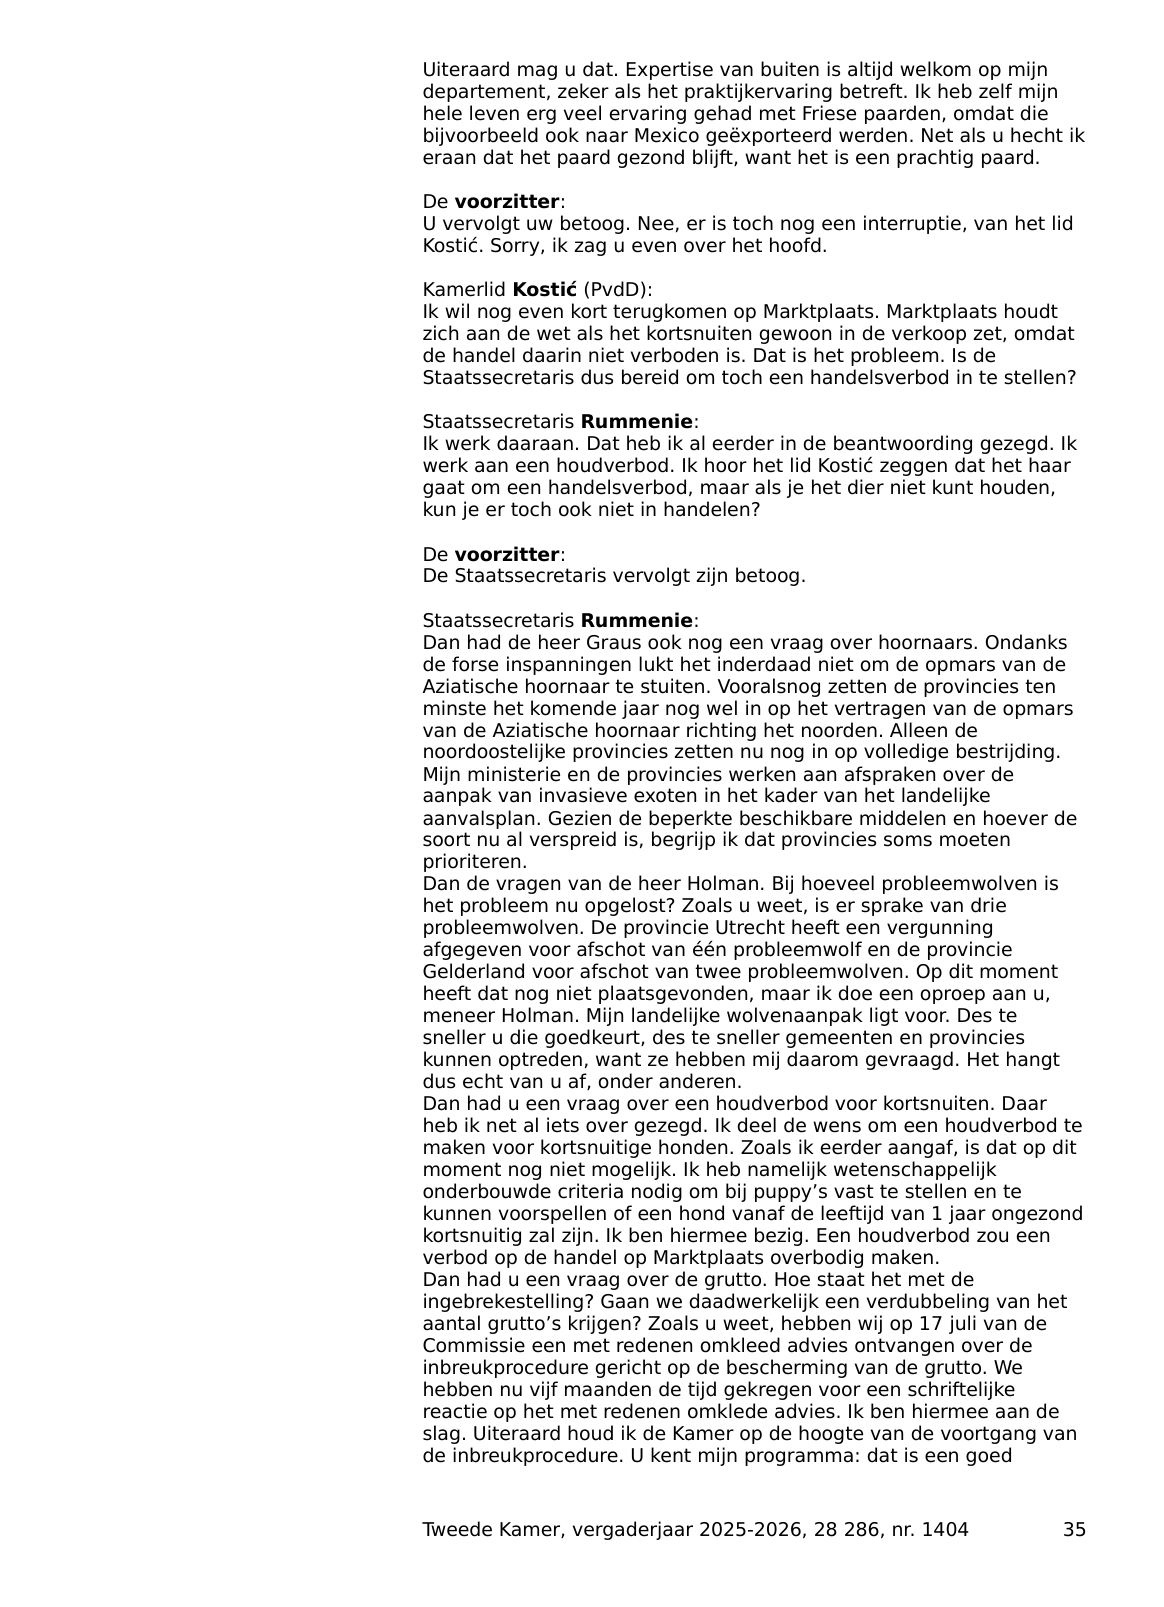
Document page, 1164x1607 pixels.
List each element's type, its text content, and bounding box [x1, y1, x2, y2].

text De Staatssecretaris vervolgt zijn betoog. [422, 565, 1087, 587]
text Dan had u een vraag over de grutto. Hoe staat het met de ingebrekestelling? Gaan we daadwerkelijk een verdubbeling van het aantal grutto’s krijgen? Zoals u weet, hebben wij op 17 juli van de Commissie een met redenen omkleed advies ontvangen over de inbreukprocedure gericht op de bescherming van de grutto. We hebben nu vijf maanden de tijd gekregen voor een schriftelijke reactie op het met redenen omklede advies. Ik ben hiermee aan de slag. Uiteraard houd ik de Kamer op de hoogte van de voortgang van de inbreukprocedure. U kent mijn programma: dat is een goed [422, 1269, 1087, 1467]
text Ik werk daaraan. Dat heb ik al eerder in de beantwoording gezegd. Ik werk aan een houdverbod. Ik hoor het lid Kostić zeggen dat het haar gaat om een handelsverbod, maar als je het dier niet kunt houden, kun je er toch ook niet in handelen? [422, 433, 1087, 521]
text Dan had de heer Graus ook nog een vraag over hoornaars. Ondanks de forse inspanningen lukt het inderdaad niet om de opmars van de Aziatische hoornaar te stuiten. Vooralsnog zetten de provincies ten minste het komende jaar nog wel in op het vertragen van de opmars van de Aziatische hoornaar richting het noorden. Alleen de noordoostelijke provincies zetten nu nog in op volledige bestrijding. Mijn ministerie en de provincies werken aan afspraken over de aanpak van invasieve exoten in het kader van het landelijke aanvalsplan. Gezien de beperkte beschikbare middelen en hoever de soort nu al verspreid is, begrijp ik dat provincies soms moeten prioriteren. [422, 632, 1087, 873]
text Staatssecretaris Rummenie: [422, 609, 1087, 632]
text Ik wil nog even kort terugkomen op Marktplaats. Marktplaats houdt zich aan de wet als het kortsnuiten gewoon in de verkoop zet, omdat de handel daarin niet verboden is. Dat is het probleem. Is de Staatssecretaris dus bereid om toch een handelsverbod in te stellen? [422, 301, 1087, 389]
text Staatssecretaris Rummenie: [422, 411, 1087, 433]
text Uiteraard mag u dat. Expertise van buiten is altijd welkom op mijn departement, zeker als het praktijkervaring betreft. Ik heb zelf mijn hele leven erg veel ervaring gehad met Friese paarden, omdat die bijvoorbeeld ook naar Mexico geëxporteerd werden. Net als u hecht ik eraan dat het paard gezond blijft, want het is een prachtig paard. [422, 59, 1087, 169]
text Dan had u een vraag over een houdverbod voor kortsnuiten. Daar heb ik net al iets over gezegd. Ik deel de wens om een houdverbod te maken voor kortsnuitige honden. Zoals ik eerder aangaf, is dat op dit moment nog niet mogelijk. Ik heb namelijk wetenschappelijk onderbouwde criteria nodig om bij puppy’s vast te stellen en te kunnen voorspellen of een hond vanaf de leeftijd van 1 jaar ongezond kortsnuitig zal zijn. Ik ben hiermee bezig. Een houdverbod zou een verbod op de handel op Marktplaats overbodig maken. [422, 1093, 1087, 1269]
text De voorzitter: [422, 543, 1087, 565]
text Dan de vragen van de heer Holman. Bij hoeveel probleemwolven is het probleem nu opgelost? Zoals u weet, is er sprake van drie probleemwolven. De provincie Utrecht heeft een vergunning afgegeven voor afschot van één probleemwolf en de provincie Gelderland voor afschot van twee probleemwolven. Op dit moment heeft dat nog niet plaatsgevonden, maar ik doe een oproep aan u, meneer Holman. Mijn landelijke wolvenaanpak ligt voor. Des te sneller u die goedkeurt, des te sneller gemeenten en provincies kunnen optreden, want ze hebben mij daarom gevraagd. Het hangt dus echt van u af, onder anderen. [422, 873, 1087, 1093]
text De voorzitter: [422, 191, 1087, 213]
text U vervolgt uw betoog. Nee, er is toch nog een interruptie, van het lid Kostić. Sorry, ik zag u even over het hoofd. [422, 213, 1087, 257]
text Kamerlid Kostić (PvdD): [422, 279, 1087, 301]
